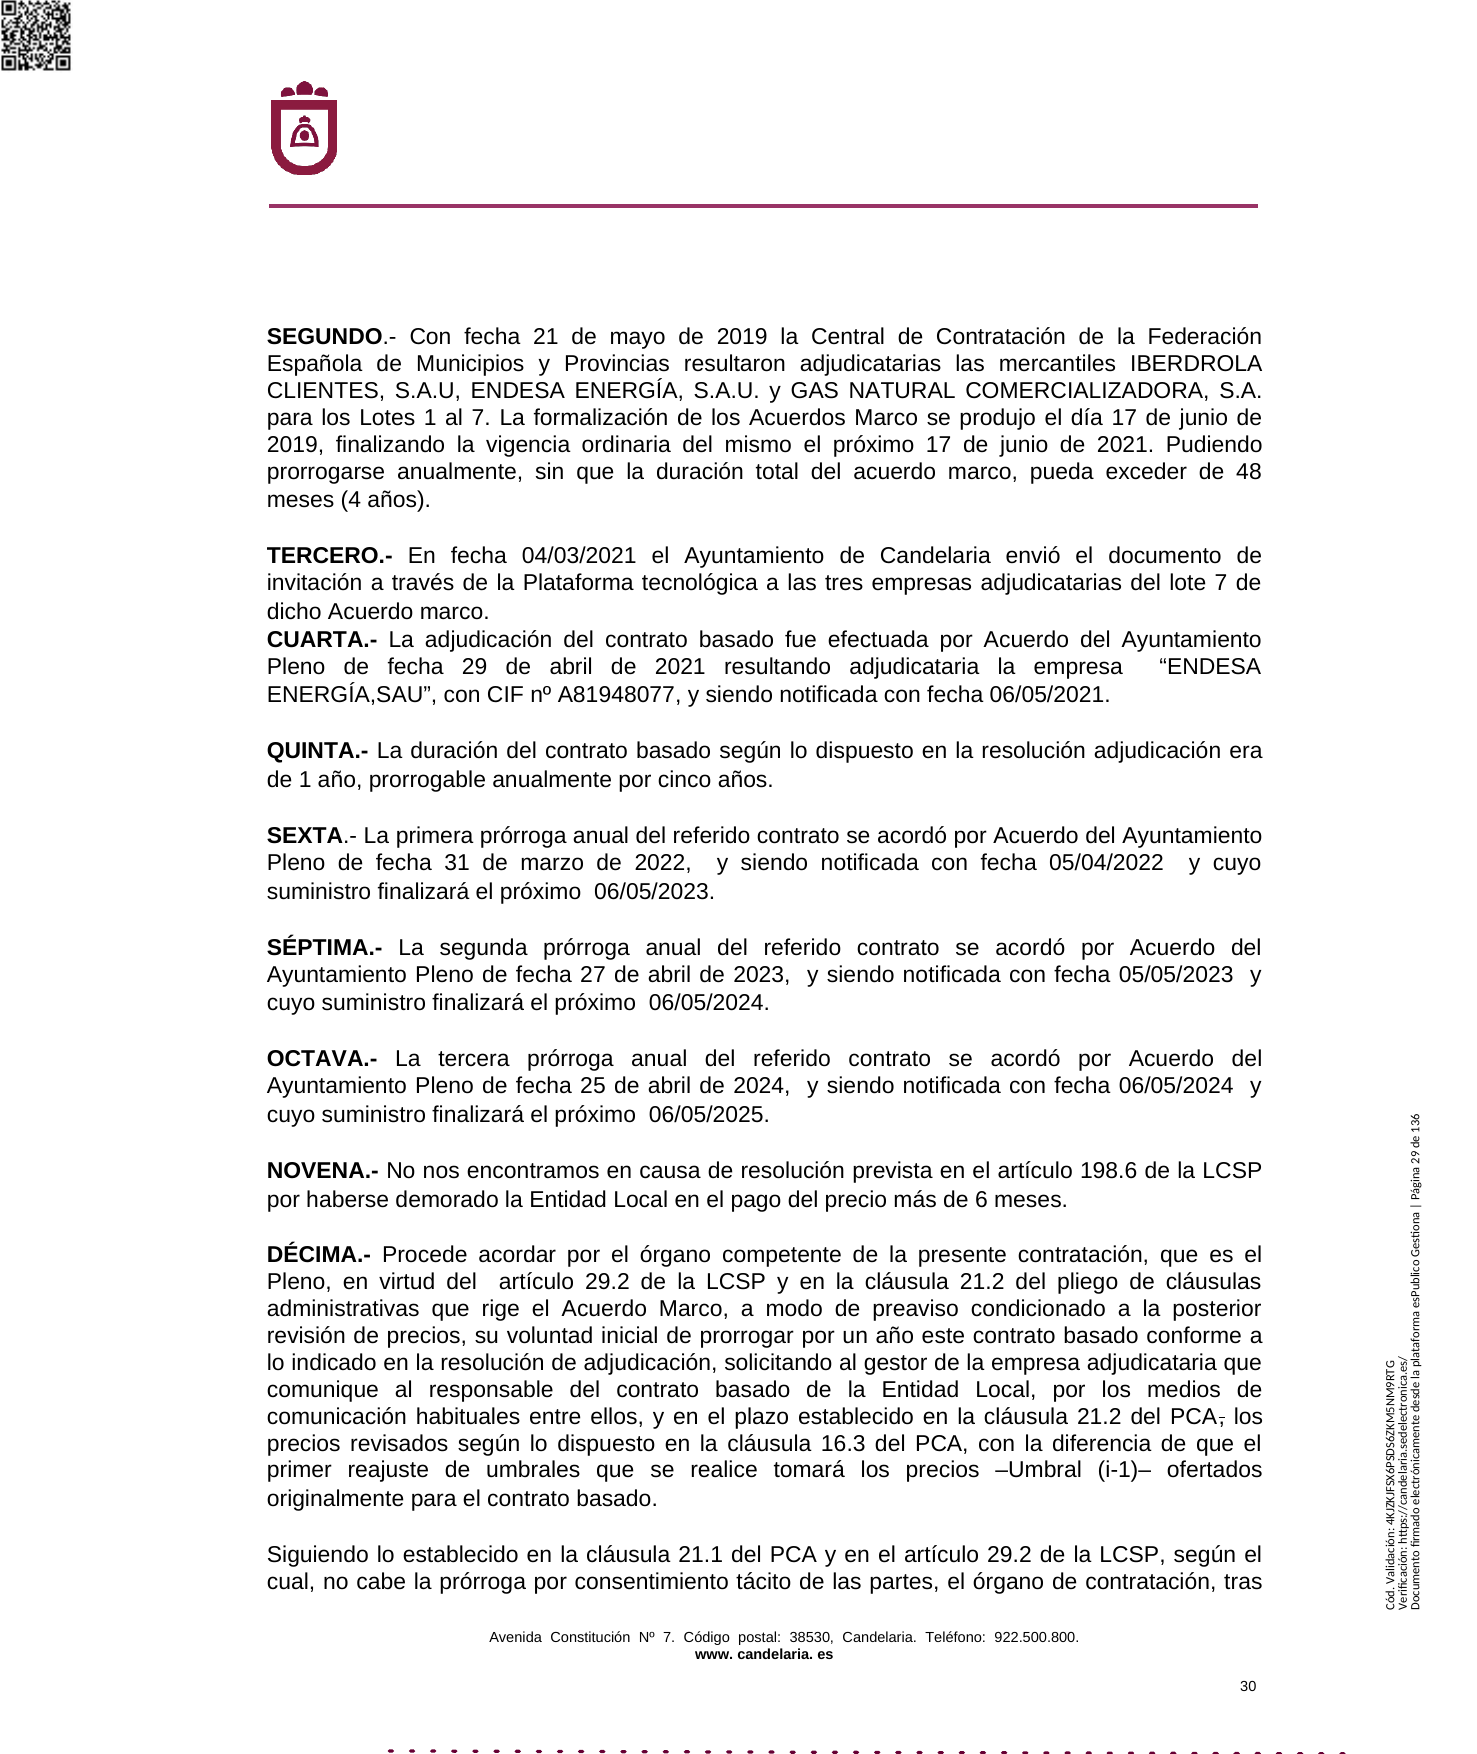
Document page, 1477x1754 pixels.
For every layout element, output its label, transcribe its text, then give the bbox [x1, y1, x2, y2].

text SEGUNDO.- Con fecha 21 de mayo de 2019 la Central de Contratación de la Federación Española de Municipios y Provincias resultaron adjudicatarias las mercantiles IBERDROLA CLIENTES, S.A.U, ENDESA ENERGÍA, S.A.U. y GAS NATURAL COMERCIALIZADORA, S.A. para los Lotes 1 al 7. La formalización de los Acuerdos Marco se produjo el día 17 de junio de 2019, finalizando la vigencia ordinaria del mismo el próximo 17 de junio de 2021. Pudiendo prorrogarse anualmente, sin que la duración total del acuerdo marco, pueda exceder de 48 meses (4 años). [267, 323, 1263, 513]
text TERCERO.- En fecha 04/03/2021 el Ayuntamiento de Candelaria envió el documento de invitación a través de la Plataforma tecnológica a las tres empresas adjudicatarias del lote 7 de dicho Acuerdo marco. [267, 542, 1263, 625]
text Siguiendo lo establecido en la cláusula 21.1 del PCA y en el artículo 29.2 de la LCSP, según el cual, no cabe la prórroga por consentimiento tácito de las partes, el órgano de contratación, tras [267, 1541, 1263, 1594]
text DÉCIMA.- Procede acordar por el órgano competente de la presente contratación, que es el Pleno, en virtud del artículo 29.2 de la LCSP y en la cláusula 21.2 del pliego de cláusulas administrativas que rige el Acuerdo Marco, a modo de preaviso condicionado a la posterior revisión de precios, su voluntad inicial de prorrogar por un año este contrato basado conforme a lo indicado en la resolución de adjudicación, solicitando al gestor de la empresa adjudicataria que comunique al responsable del contrato basado de la Entidad Local, por los medios de comunicación habituales entre ellos, y en el plazo establecido en la cláusula 21.2 del PCA, los precios revisados según lo dispuesto en la cláusula 16.3 del PCA, con la diferencia de que el primer reajuste de umbrales que se realice tomará los precios –Umbral (i-1)– ofertados originalmente para el contrato basado. [267, 1241, 1263, 1512]
text QUINTA.- La duración del contrato basado según lo dispuesto en la resolución adjudicación era de 1 año, prorrogable anualmente por cinco años. [267, 737, 1263, 793]
text NOVENA.- No nos encontramos en causa de resolución prevista en el artículo 198.6 de la LCSP por haberse demorado la Entidad Local en el pago del precio más de 6 meses. [267, 1157, 1263, 1212]
text SÉPTIMA.- La segunda prórroga anual del referido contrato se acordó por Acuerdo del Ayuntamiento Pleno de fecha 27 de abril de 2023, y siendo notificada con fecha 05/05/2023 y cuyo suministro finalizará el próximo 06/05/2024. [267, 934, 1263, 1016]
text SEXTA.- La primera prórroga anual del referido contrato se acordó por Acuerdo del Ayuntamiento Pleno de fecha 31 de marzo de 2022, y siendo notificada con fecha 05/04/2022 y cuyo suministro finalizará el próximo 06/05/2023. [267, 822, 1263, 904]
text CUARTA.- La adjudicación del contrato basado fue efectuada por Acuerdo del Ayuntamiento Pleno de fecha 29 de abril de 2021 resultando adjudicataria la empresa “ENDESA ENERGÍA,SAU”, con CIF nº A81948077, y siendo notificada con fecha 06/05/2021. [267, 626, 1263, 708]
text OCTAVA.- La tercera prórroga anual del referido contrato se acordó por Acuerdo del Ayuntamiento Pleno de fecha 25 de abril de 2024, y siendo notificada con fecha 06/05/2024 y cuyo suministro finalizará el próximo 06/05/2025. [267, 1045, 1263, 1128]
